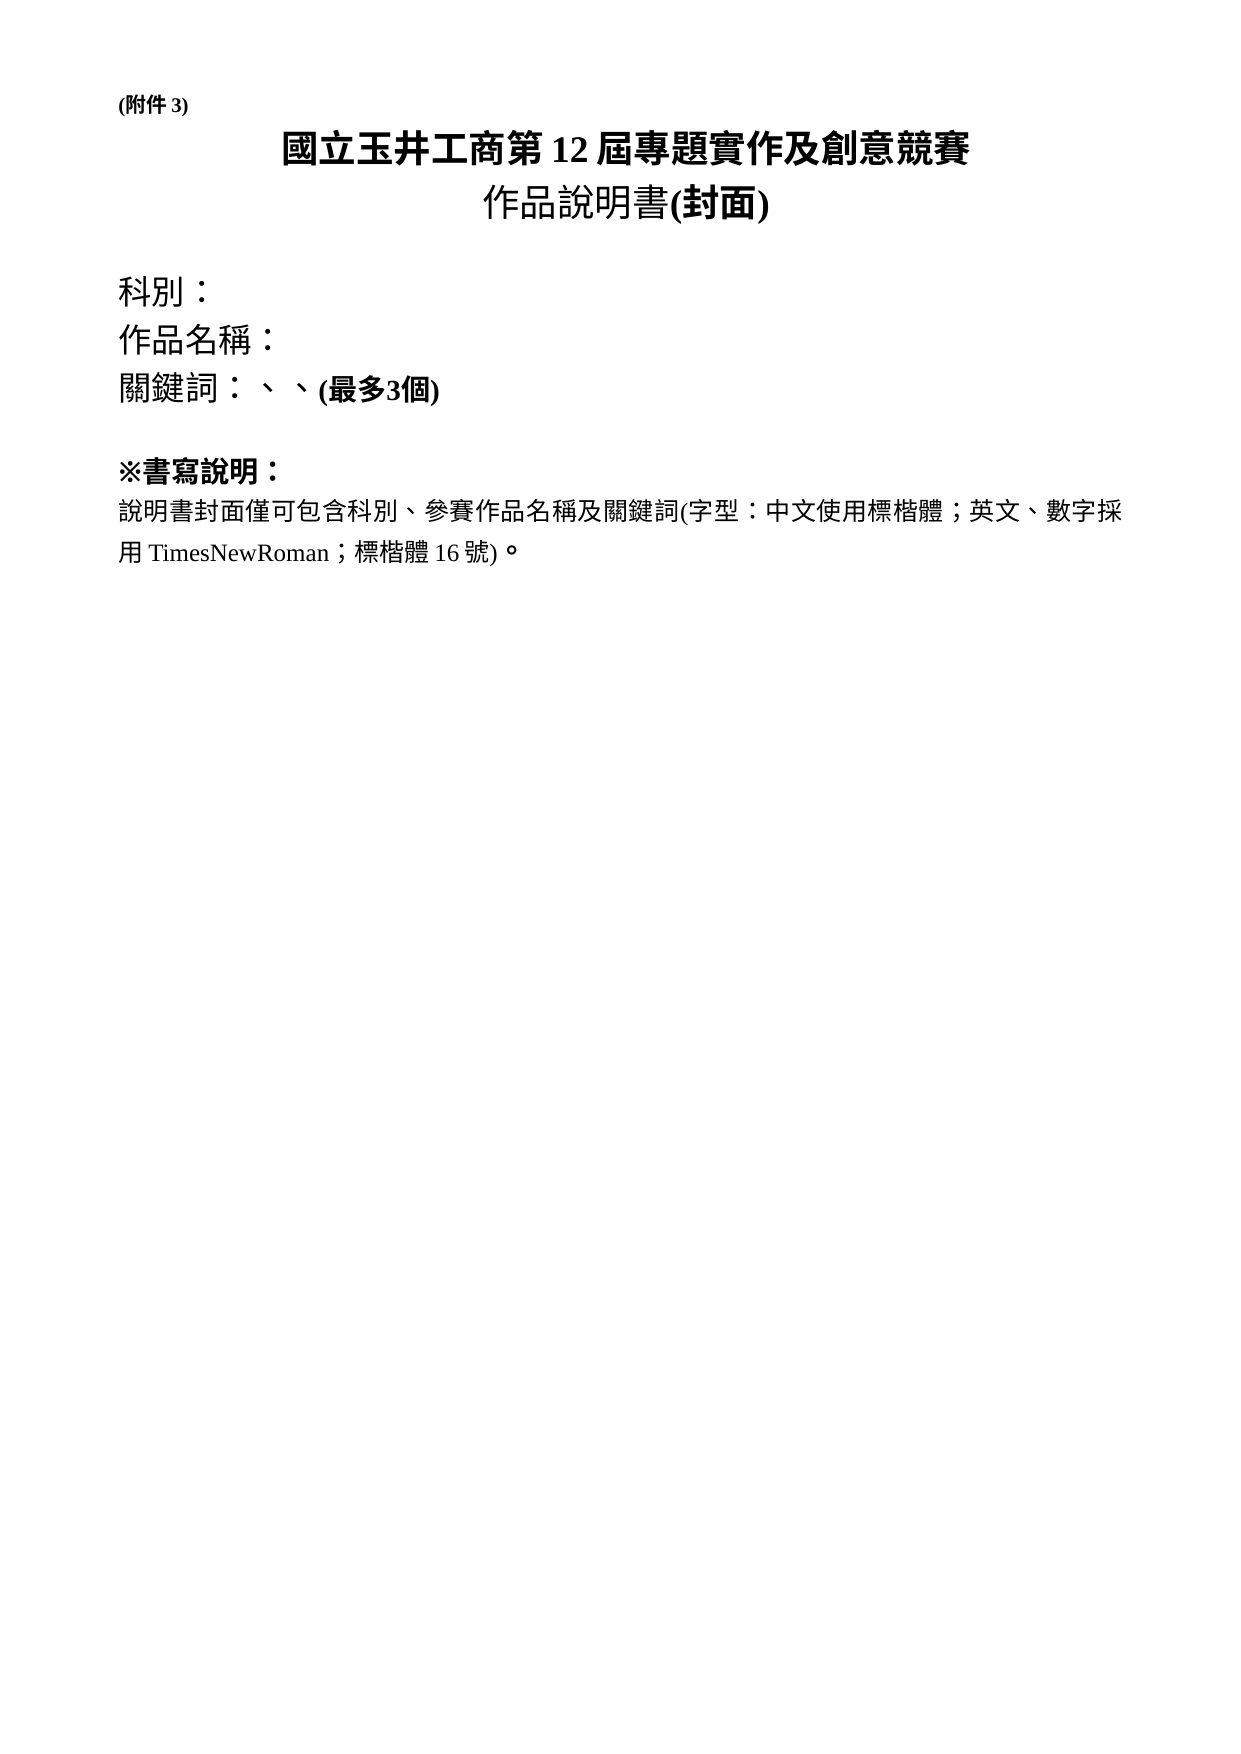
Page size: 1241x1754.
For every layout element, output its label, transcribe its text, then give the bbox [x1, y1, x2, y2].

text 關鍵詞：、、(最多3個) [118, 362, 1124, 410]
text 說明書封面僅可包含科別、參賽作品名稱及關鍵詞(字型：中文使用標楷體；英文、數字採用TimesNewRoman；標楷體16號)。 [118, 491, 1122, 569]
text 科別： [118, 266, 1124, 314]
text 作品說明書(封面) [118, 173, 1133, 227]
text ※書寫說明： [118, 449, 1122, 491]
text 作品名稱： [118, 314, 1124, 362]
text 國立玉井工商第12屆專題實作及創意競賽 [118, 119, 1133, 173]
text (附件3) [118, 89, 1133, 119]
